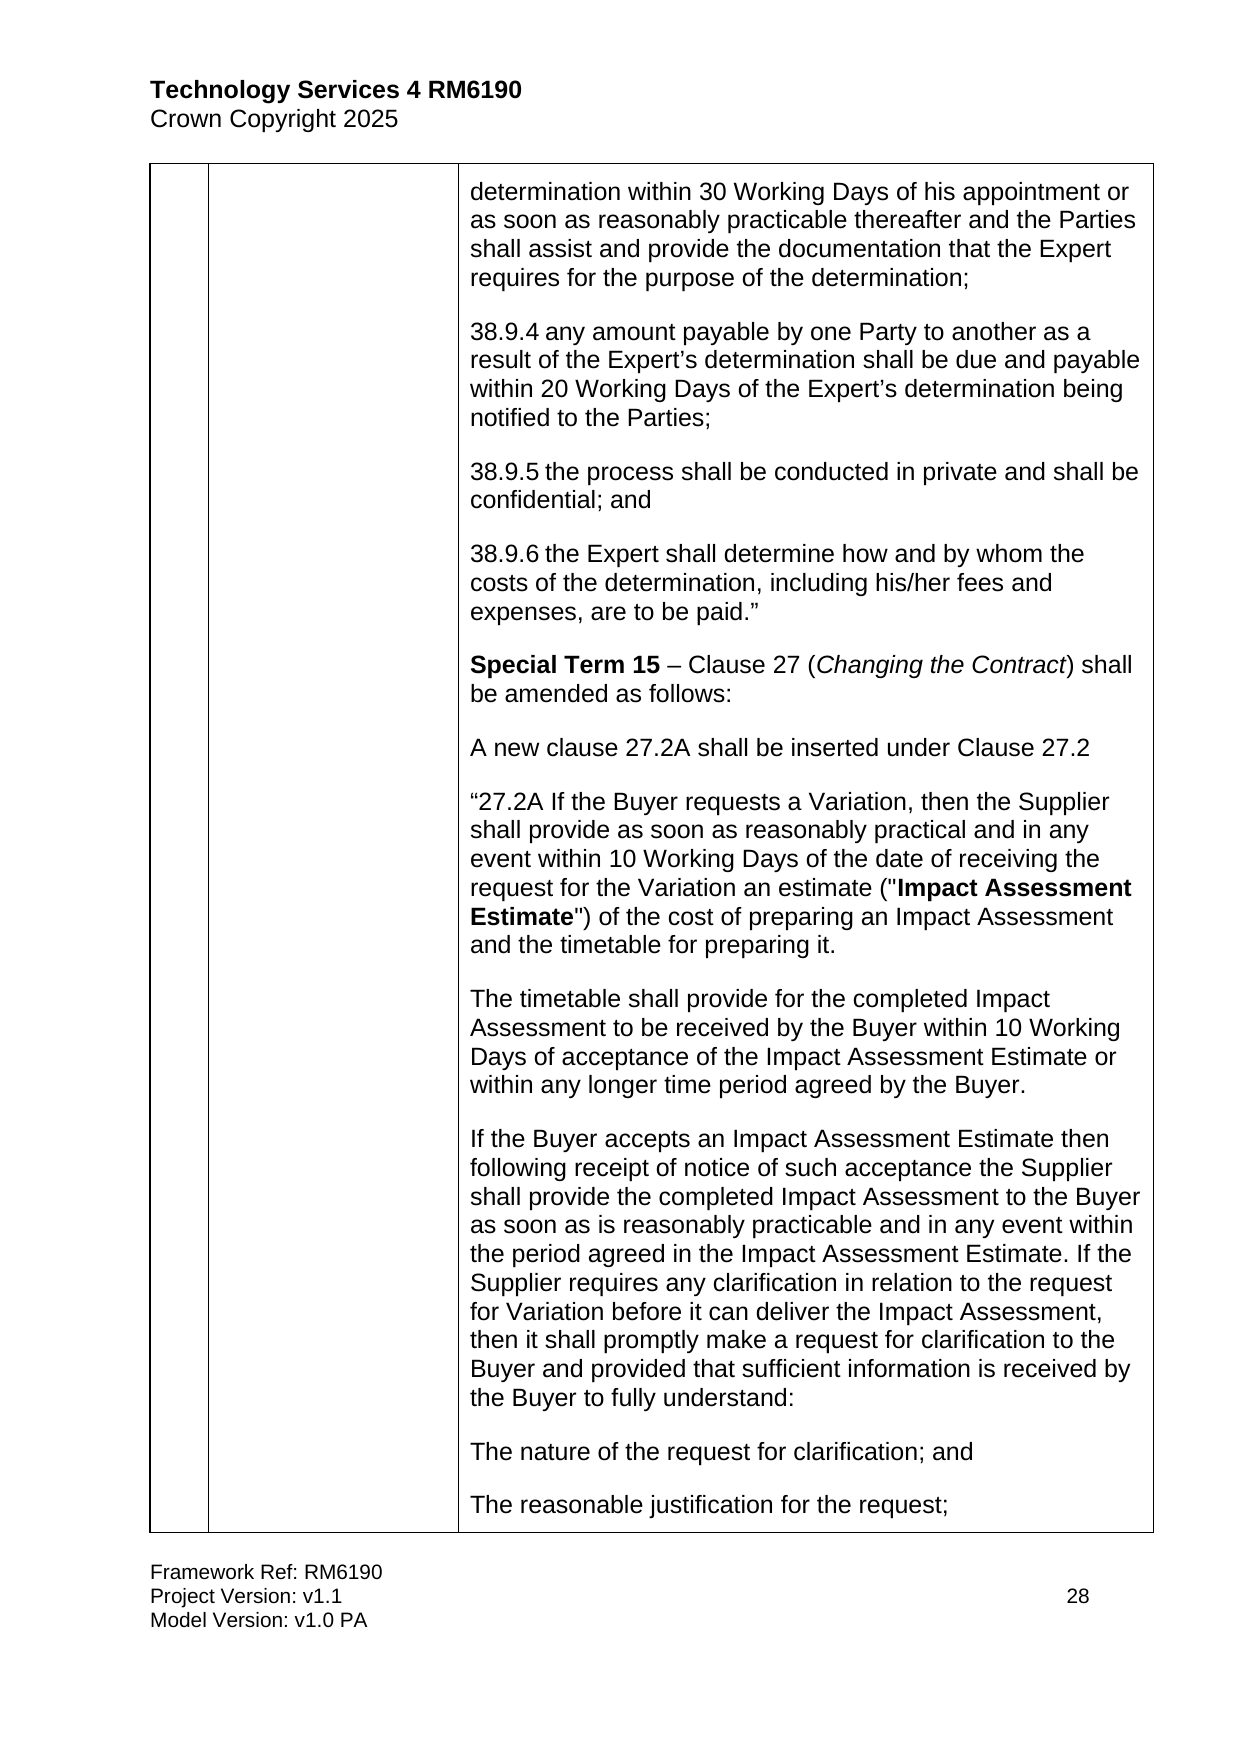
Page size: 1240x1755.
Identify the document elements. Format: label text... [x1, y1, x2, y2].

table_cell [209, 164, 458, 1532]
table_cell determination within 30 Working Days of his appointment or as soon as reasonably practicable thereafter and the Parties shall assist and provide the documentation that the Expert requires for the purpose of the determination; 38.9.4 any amount payable by one Party to another as a result of the Expert’s determination shall be due and payable within 20 Working Days of the Expert’s determination being notified to the Parties; 38.9.5 the process shall be conducted in private and shall be confidential; and 38.9.6 the Expert shall determine how and by whom the costs of the determination, including his/her fees and expenses, are to be paid.” Special Term 15 – Clause 27 (Changing the Contract) shall be amended as follows: A new clause 27.2A shall be inserted under Clause 27.2 “27.2A If the Buyer requests a Variation, then the Supplier shall provide as soon as reasonably practical and in any event within 10 Working Days of the date of receiving the request for the Variation an estimate ("Impact Assessment Estimate") of the cost of preparing an Impact Assessment and the timetable for preparing it. The timetable shall provide for the completed Impact Assessment to be received by the Buyer within 10 Working Days of acceptance of the Impact Assessment Estimate or within any longer time period agreed by the Buyer. If the Buyer accepts an Impact Assessment Estimate then following receipt of notice of such acceptance the Supplier shall provide the completed Impact Assessment to the Buyer as soon as is reasonably practicable and in any event within the period agreed in the Impact Assessment Estimate. If the Supplier requires any clarification in relation to the request for Variation before it can deliver the Impact Assessment, then it shall promptly make a request for clarification to the Buyer and provided that sufficient information is received by the Buyer to fully understand: The nature of the request for clarification; and The reasonable justification for the request; [459, 164, 1153, 1532]
table_cell [151, 164, 208, 1532]
